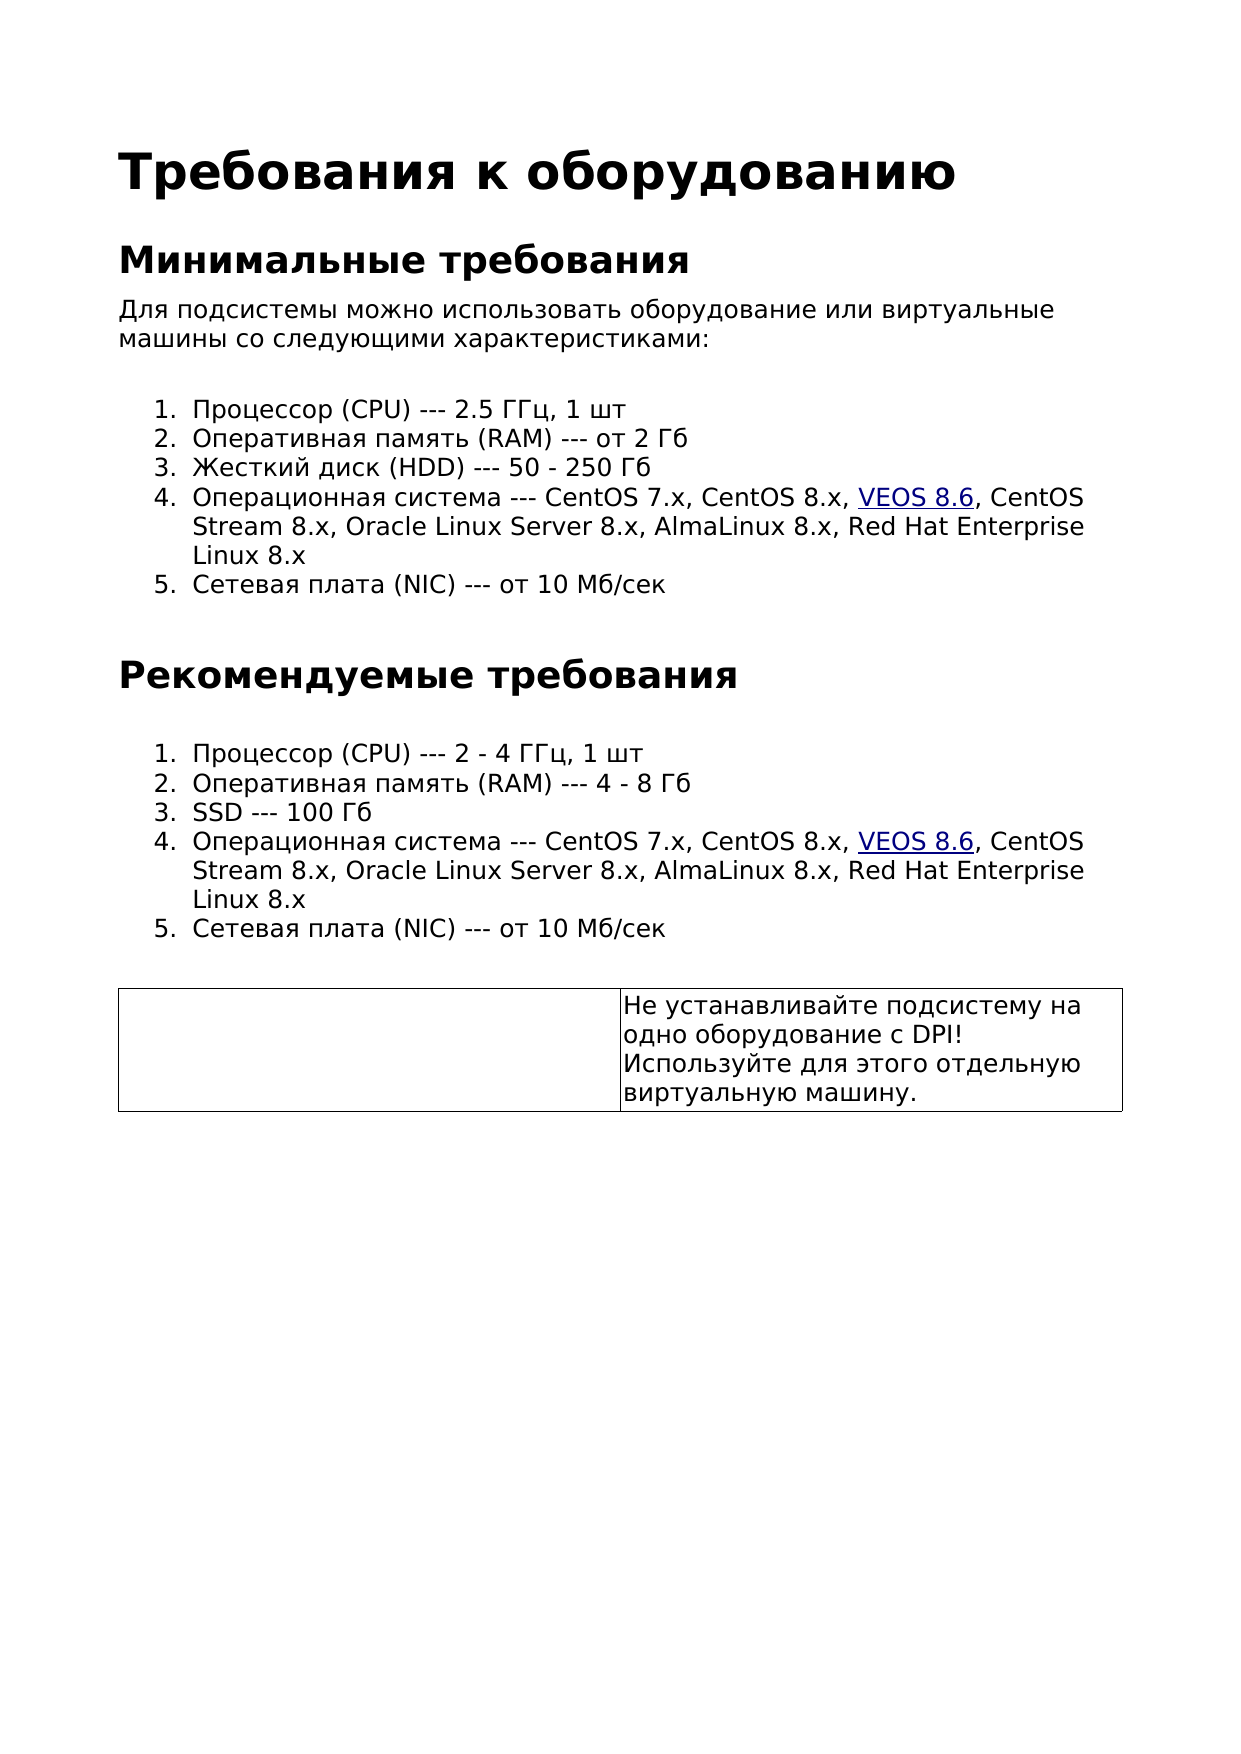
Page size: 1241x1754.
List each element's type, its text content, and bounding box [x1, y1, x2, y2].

list Оперативная память (RAM) --- 4 - 8 Гб [177, 769, 1122, 798]
list Оперативная память (RAM) --- от 2 Гб [177, 424, 1122, 454]
list Операционная система --- CentOS 7.x, CentOS 8.x, VEOS 8.6, CentOS Stream 8.x, Oracle Linux Server 8.x, AlmaLinux 8.x, Red Hat Enterprise Linux 8.x [177, 827, 1122, 914]
subtitle Минимальные требования [118, 239, 1122, 282]
list Сетевая плата (NIC) --- от 10 Мб/сек [177, 914, 1122, 944]
subtitle Требования к оборудованию [118, 143, 1122, 201]
list Процессор (CPU) --- 2.5 ГГц, 1 шт [177, 395, 1122, 424]
list Операционная система --- CentOS 7.x, CentOS 8.x, VEOS 8.6, CentOS Stream 8.x, Oracle Linux Server 8.x, AlmaLinux 8.x, Red Hat Enterprise Linux 8.x [177, 483, 1122, 570]
list SSD --- 100 Гб [177, 798, 1122, 827]
list Сетевая плата (NIC) --- от 10 Мб/сек [177, 570, 1122, 599]
text Для подсистемы можно использовать оборудование или виртуальные машины со следующими характеристиками: [118, 295, 1122, 353]
table_header Не устанавливайте подсистему на одно оборудование с DPI! Используйте для этого отдельную виртуальную машину. [621, 989, 1122, 1111]
list Процессор (CPU) --- 2 - 4 ГГц, 1 шт [177, 739, 1122, 769]
table_header [119, 989, 620, 1111]
list Жесткий диск (HDD) --- 50 - 250 Гб [177, 454, 1122, 483]
subtitle Рекомендуемые требования [118, 654, 1122, 698]
